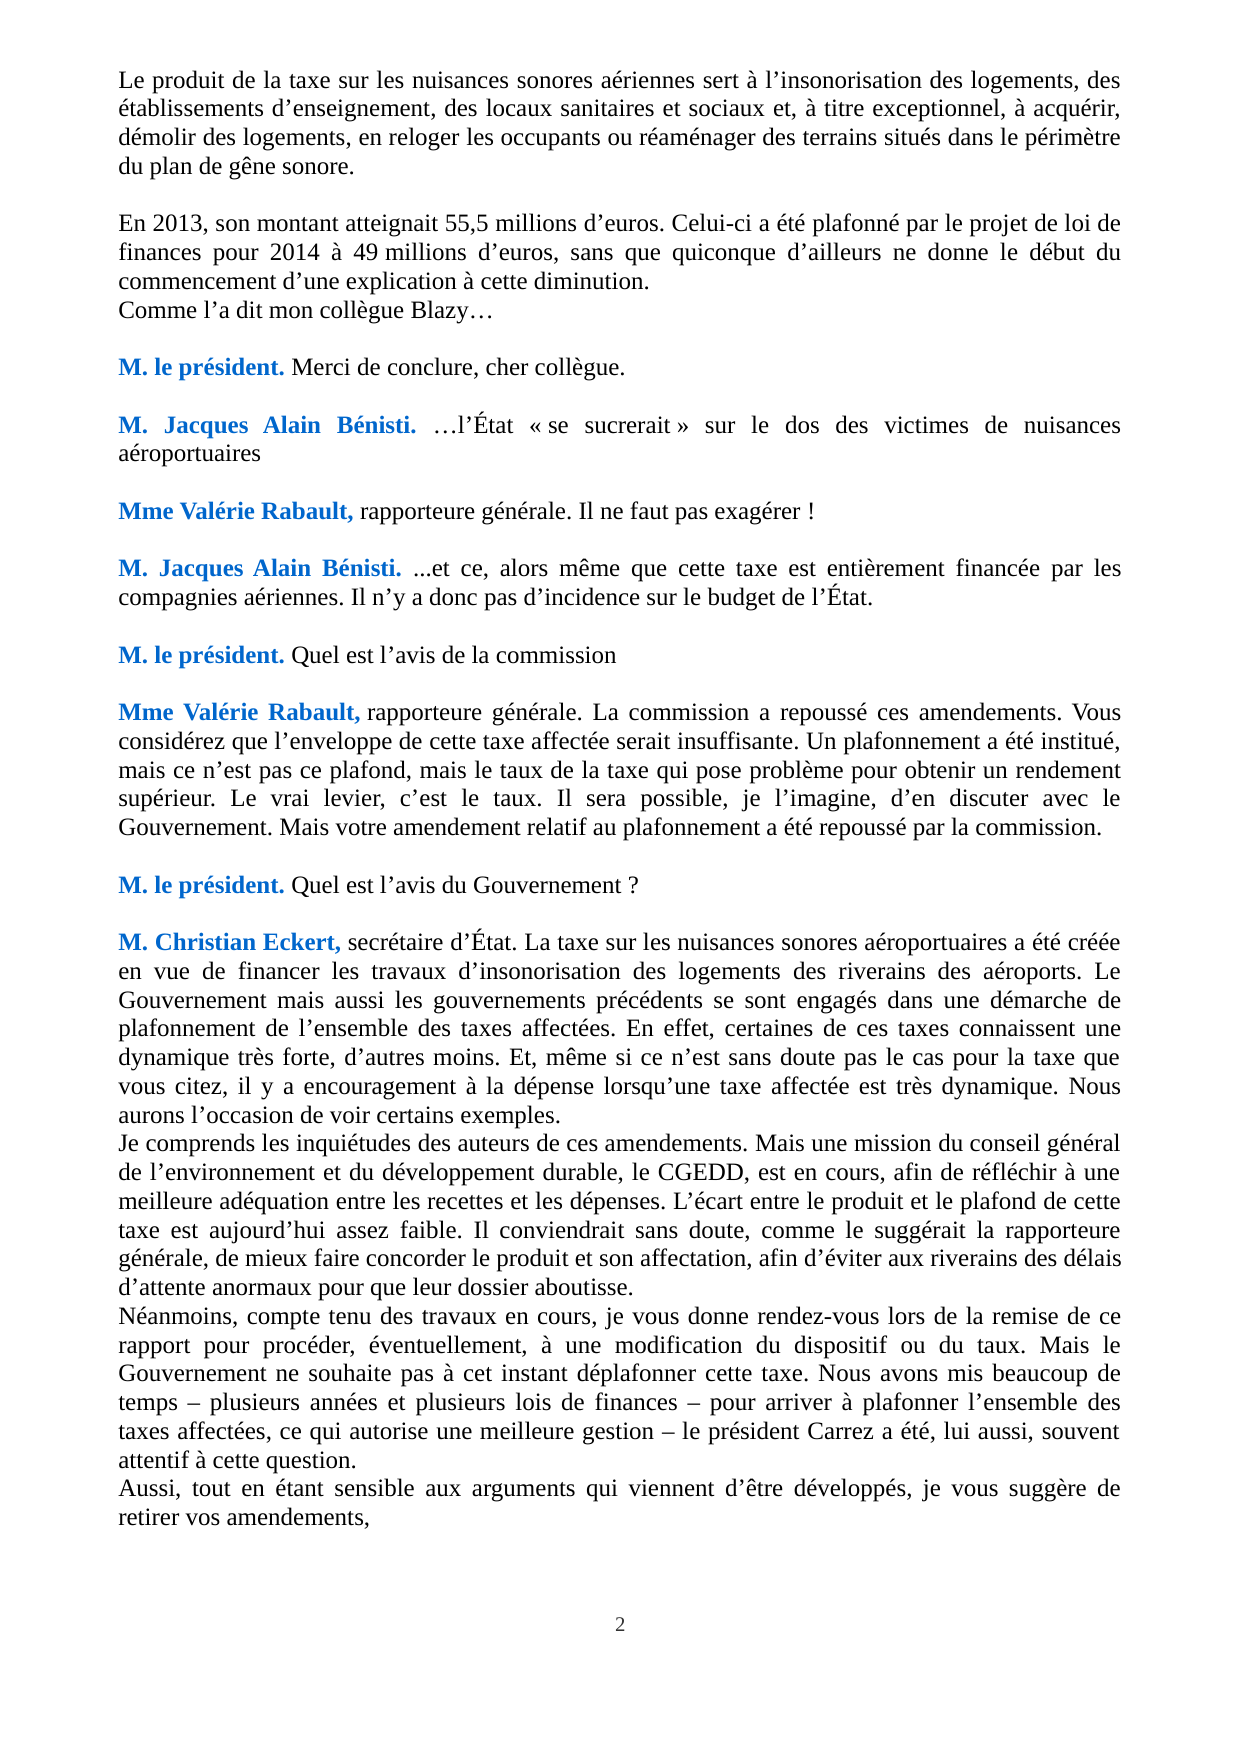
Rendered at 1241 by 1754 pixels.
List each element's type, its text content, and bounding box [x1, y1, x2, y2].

text Le produit de la taxe sur les nuisances sonores aériennes sert à l’insonorisation des logements, des établissements d’enseignement, des locaux sanitaires et sociaux et, à titre exceptionnel, à acquérir, démolir des logements, en reloger les occupants ou réaménager des terrains situés dans le périmètre du plan de gêne sonore. [118, 65, 1122, 180]
text Néanmoins, compte tenu des travaux en cours, je vous donne rendez-vous lors de la remise de ce rapport pour procéder, éventuellement, à une modification du dispositif ou du taux. Mais le Gouvernement ne souhaite pas à cet instant déplafonner cette taxe. Nous avons mis beaucoup de temps – plusieurs années et plusieurs lois de finances – pour arriver à plafonner l’ensemble des taxes affectées, ce qui autorise une meilleure gestion – le président Carrez a été, lui aussi, souvent attentif à cette question. [118, 1301, 1122, 1473]
text Je comprends les inquiétudes des auteurs de ces amendements. Mais une mission du conseil général de l’environnement et du développement durable, le CGEDD, est en cours, afin de réfléchir à une meilleure adéquation entre les recettes et les dépenses. L’écart entre le produit et le plafond de cette taxe est aujourd’hui assez faible. Il conviendrait sans doute, comme le suggérait la rapporteure générale, de mieux faire concorder le produit et son affectation, afin d’éviter aux riverains des délais d’attente anormaux pour que leur dossier aboutisse. [118, 1128, 1122, 1301]
text M. Jacques Alain Bénisti. ...et ce, alors même que cette taxe est entièrement financée par les compagnies aériennes. Il n’y a donc pas d’incidence sur le budget de l’État. [118, 553, 1122, 611]
text M. le président. Quel est l’avis du Gouvernement ? [118, 870, 1122, 898]
text Mme Valérie Rabault, rapporteure générale. La commission a repoussé ces amendements. Vous considérez que l’enveloppe de cette taxe affectée serait insuffisante. Un plafonnement a été institué, mais ce n’est pas ce plafond, mais le taux de la taxe qui pose problème pour obtenir un rendement supérieur. Le vrai levier, c’est le taux. Il sera possible, je l’imagine, d’en discuter avec le Gouvernement. Mais votre amendement relatif au plafonnement a été repoussé par la commission. [118, 697, 1122, 841]
text M. Jacques Alain Bénisti. …l’État « se sucrerait » sur le dos des victimes de nuisances aéroportuaires [118, 410, 1122, 467]
text Comme l’a dit mon collègue Blazy… [118, 295, 1122, 323]
text En 2013, son montant atteignait 55,5 millions d’euros. Celui-ci a été plafonné par le projet de loi de finances pour 2014 à 49 millions d’euros, sans que quiconque d’ailleurs ne donne le début du commencement d’une explication à cette diminution. [118, 208, 1122, 295]
text Mme Valérie Rabault, rapporteure générale. Il ne faut pas exagérer ! [118, 496, 1122, 525]
text M. le président. Quel est l’avis de la commission [118, 640, 1122, 668]
text Aussi, tout en étant sensible aux arguments qui viennent d’être développés, je vous suggère de retirer vos amendements, [118, 1473, 1122, 1531]
text M. Christian Eckert, secrétaire d’État. La taxe sur les nuisances sonores aéroportuaires a été créée en vue de financer les travaux d’insonorisation des logements des riverains des aéroports. Le Gouvernement mais aussi les gouvernements précédents se sont engagés dans une démarche de plafonnement de l’ensemble des taxes affectées. En effet, certaines de ces taxes connaissent une dynamique très forte, d’autres moins. Et, même si ce n’est sans doute pas le cas pour la taxe que vous citez, il y a encouragement à la dépense lorsqu’une taxe affectée est très dynamique. Nous aurons l’occasion de voir certains exemples. [118, 927, 1122, 1128]
text M. le président. Merci de conclure, cher collègue. [118, 352, 1122, 381]
